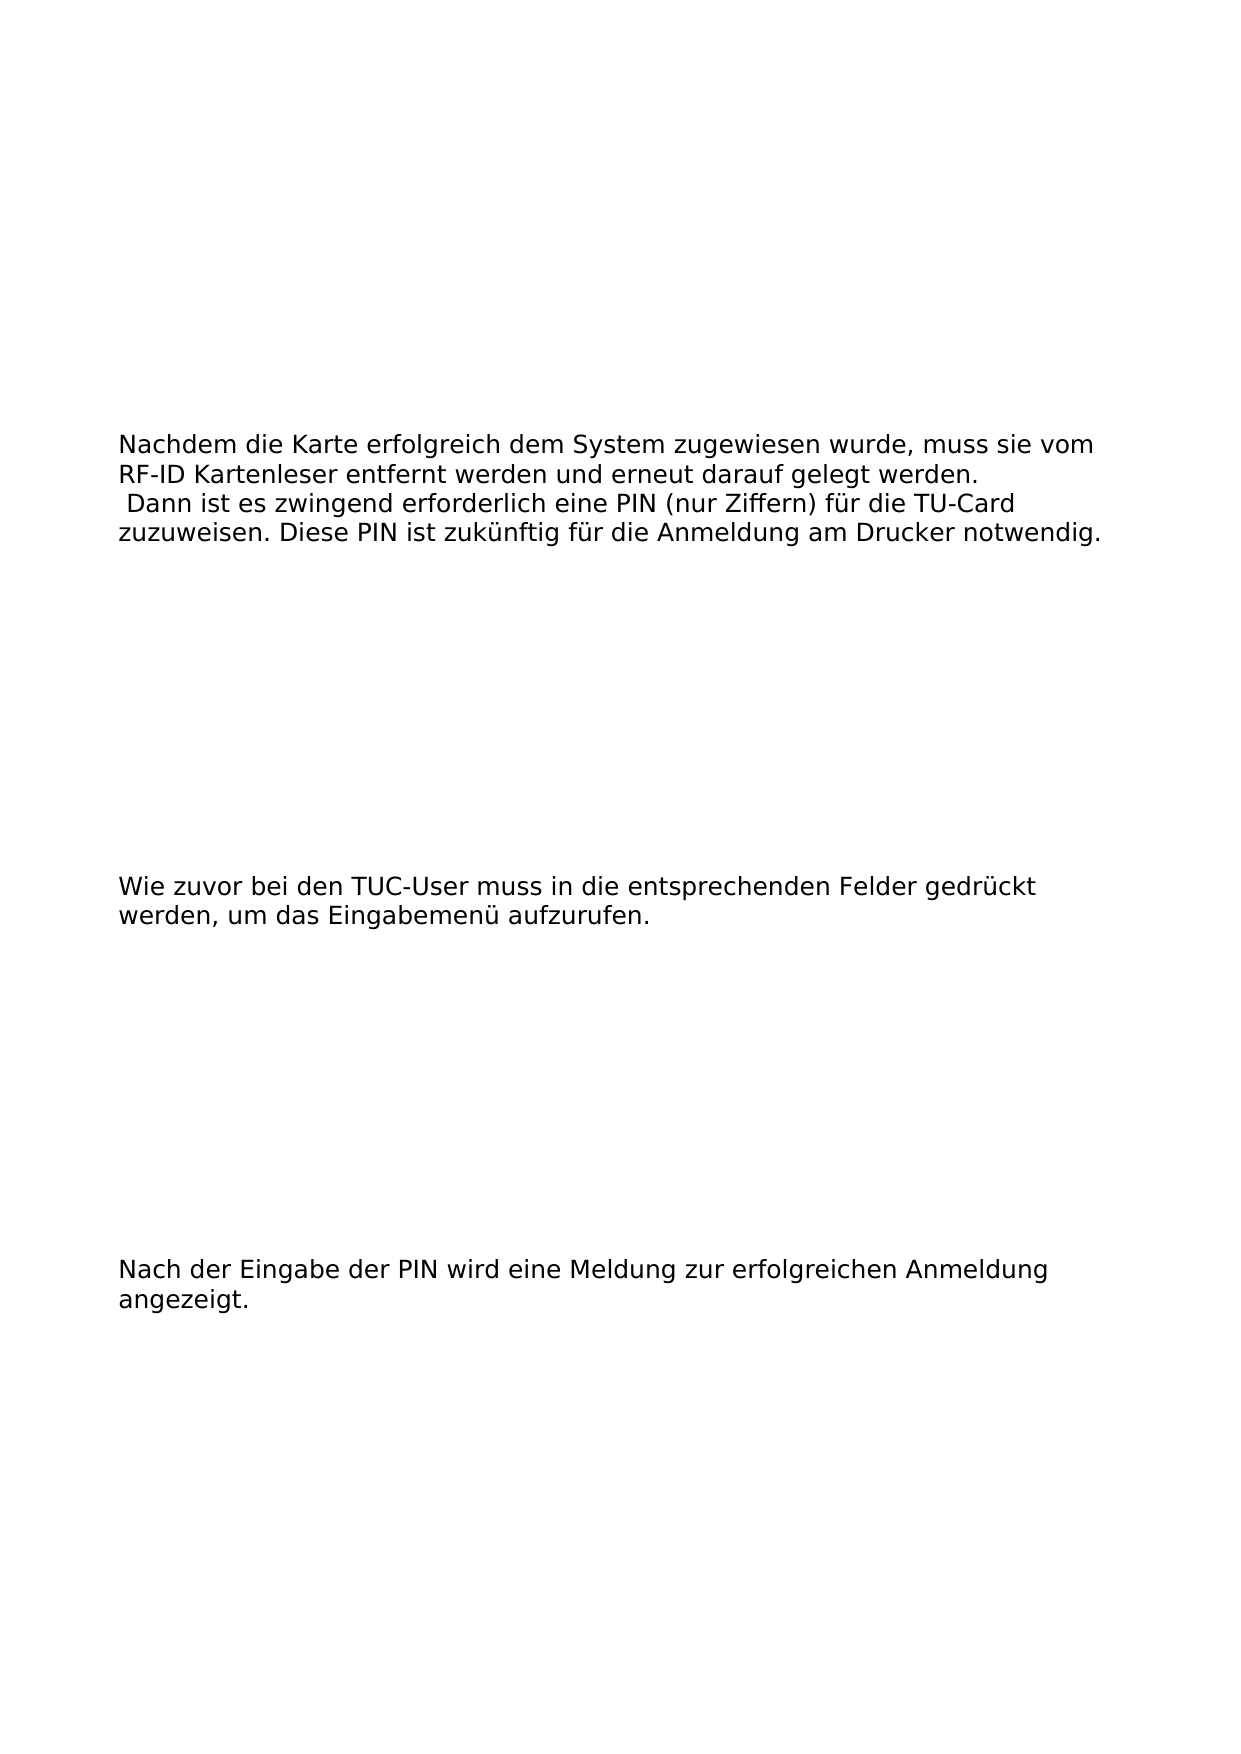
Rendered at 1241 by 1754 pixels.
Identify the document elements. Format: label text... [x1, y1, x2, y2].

text Wie zuvor bei den TUC-User muss in die entsprechenden Felder gedrückt werden, um das Eingabemenü aufzurufen. [118, 560, 1122, 931]
text Nachdem die Karte erfolgreich dem System zugewiesen wurde, muss sie vom RF-ID Kartenleser entfernt werden und erneut darauf gelegt werden. Dann ist es zwingend erforderlich eine PIN (nur Ziffern) für die TU-Card zuzuweisen. Diese PIN ist zukünftig für die Anmeldung am Drucker notwendig. [118, 118, 1122, 547]
text Nach der Eingabe der PIN wird eine Meldung zur erfolgreichen Anmeldung angezeigt. [118, 943, 1122, 1314]
